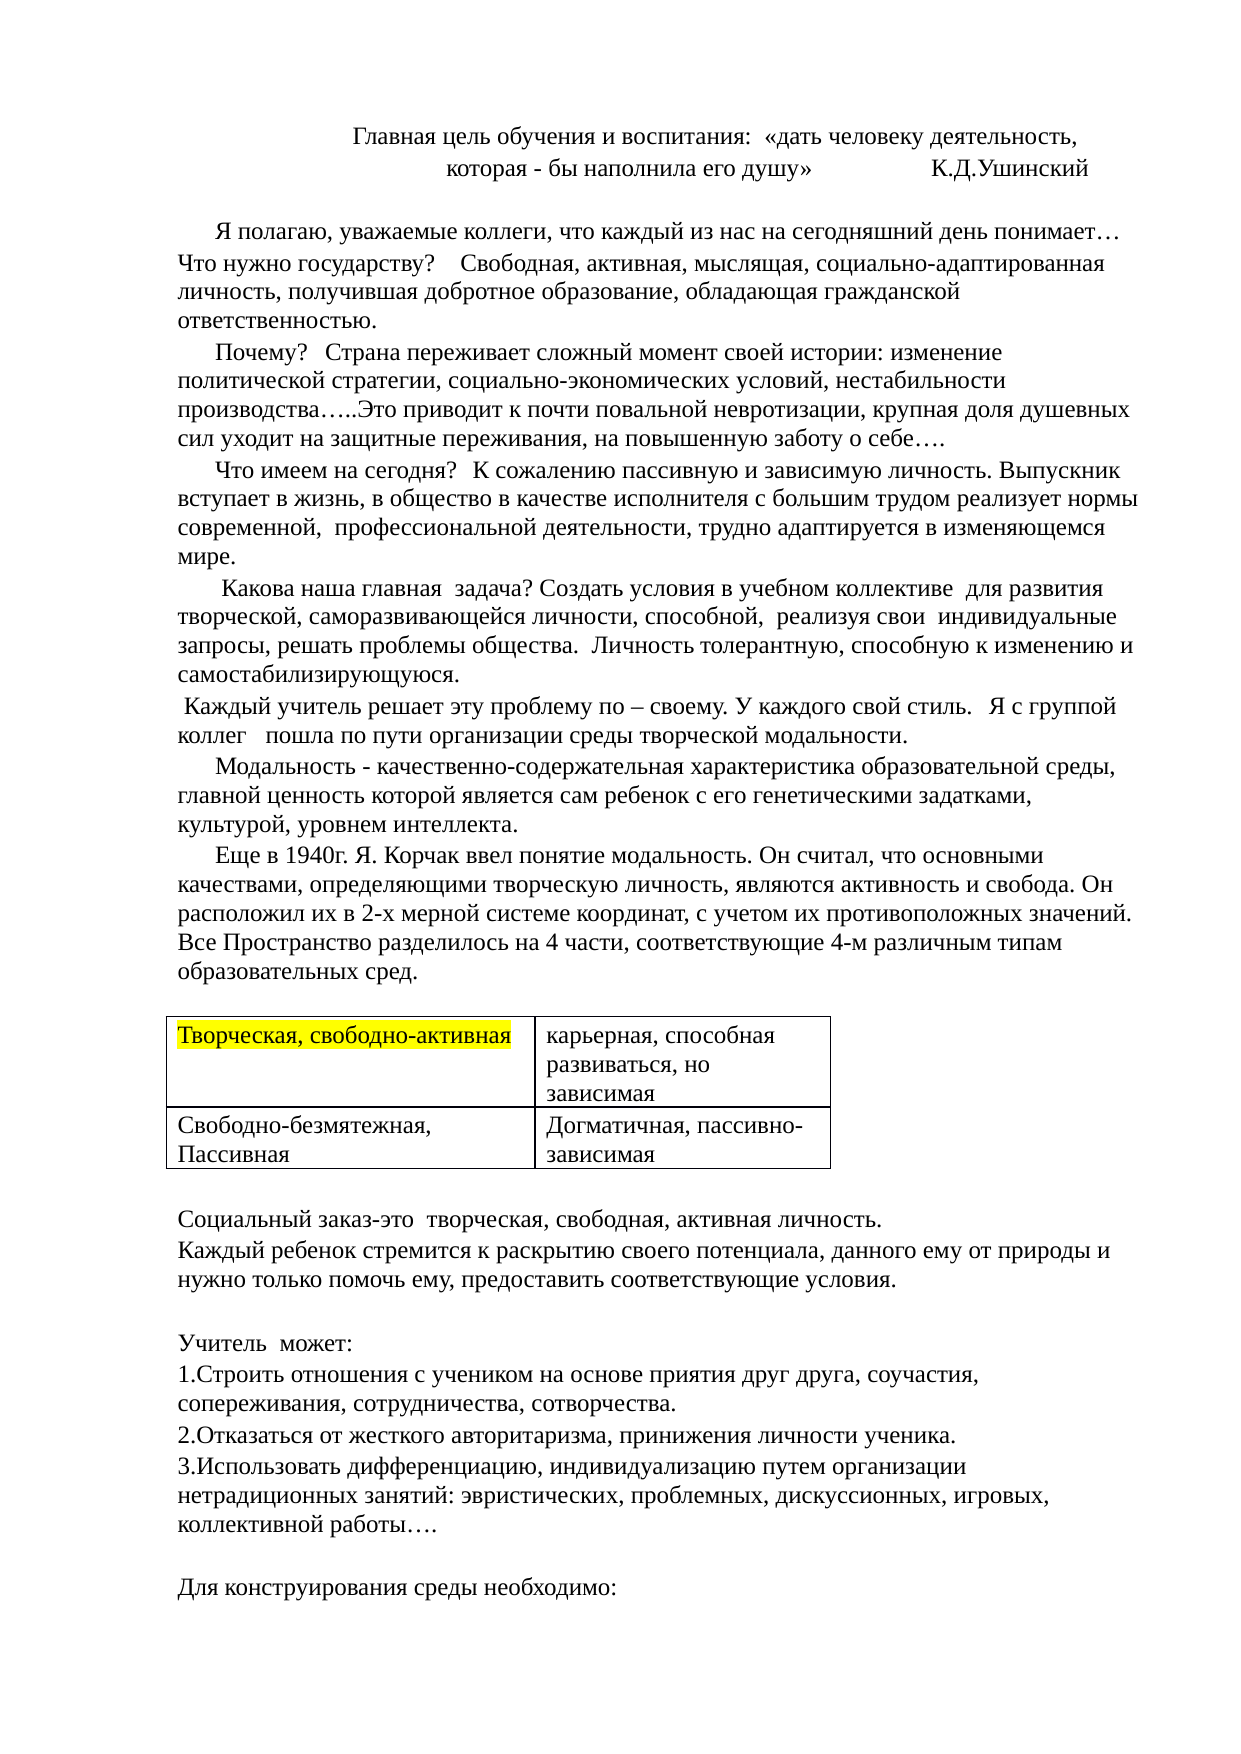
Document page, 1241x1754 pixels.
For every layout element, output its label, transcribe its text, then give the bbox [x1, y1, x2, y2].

table_cell Догматичная, пассивно-зависимая [536, 1108, 830, 1168]
text которая - бы наполнила его душу» К.Д.Ушинский [177, 153, 1152, 181]
text Я полагаю, уважаемые коллеги, что каждый из нас на сегодняшний день понимает… [177, 216, 1152, 245]
text 1.Строить отношения с учеником на основе приятия друг друга, соучастия, сопереживания, сотрудничества, сотворчества. [177, 1359, 1152, 1417]
text Еще в 1940г. Я. Корчак ввел понятие модальность. Он считал, что основными качествами, определяющими творческую личность, являются активность и свобода. Он расположил их в 2-х мерной системе координат, с учетом их противоположных значений. Все Пространство разделилось на 4 части, соответствующие 4-м различным типам образовательных сред. [177, 841, 1152, 984]
text Для конструирования среды необходимо: [177, 1572, 1152, 1601]
text 2.Отказаться от жесткого авторитаризма, принижения личности ученика. [177, 1420, 1152, 1448]
text Социальный заказ-это творческая, свободная, активная личность. [177, 1204, 1152, 1233]
table_header Творческая, свободно-активная [167, 1017, 534, 1106]
text Каждый ребенок стремится к раскрытию своего потенциала, данного ему от природы и нужно только помочь ему, предоставить соответствующие условия. [177, 1236, 1152, 1293]
text Каждый учитель решает эту проблему по – своему. У каждого свой стиль. Я с группой коллег пошла по пути организации среды творческой модальности. [177, 691, 1152, 748]
text Что нужно государству? Свободная, активная, мыслящая, социально-адаптированная личность, получившая добротное образование, обладающая гражданской ответственностью. [177, 248, 1152, 334]
text Учитель может: [177, 1328, 1152, 1356]
text 3.Использовать дифференциацию, индивидуализацию путем организации нетрадиционных занятий: эвристических, проблемных, дискуссионных, игровых, коллективной работы…. [177, 1451, 1152, 1538]
table_cell Свободно-безмятежная, Пассивная [167, 1108, 534, 1168]
text Модальность - качественно-содержательная характеристика образовательной среды, главной ценность которой является сам ребенок с его генетическими задатками, культурой, уровнем интеллекта. [177, 751, 1152, 838]
text Почему? Страна переживает сложный момент своей истории: изменение политической стратегии, социально-экономических условий, нестабильности производства…..Это приводит к почти повальной невротизации, крупная доля душевных сил уходит на защитные переживания, на повышенную заботу о себе…. [177, 337, 1152, 452]
text Главная цель обучения и воспитания: «дать человеку деятельность, [177, 121, 1152, 150]
text Что имеем на сегодня? К сожалению пассивную и зависимую личность. Выпускник вступает в жизнь, в общество в качестве исполнителя с большим трудом реализует нормы современной, профессиональной деятельности, трудно адаптируется в изменяющемся мире. [177, 455, 1152, 570]
text Какова наша главная задача? Создать условия в учебном коллективе для развития творческой, саморазвивающейся личности, способной, реализуя свои индивидуальные запросы, решать проблемы общества. Личность толерантную, способную к изменению и самостабилизирующуюся. [177, 573, 1152, 688]
table_header карьерная, способная развиваться, но зависимая [536, 1017, 830, 1106]
